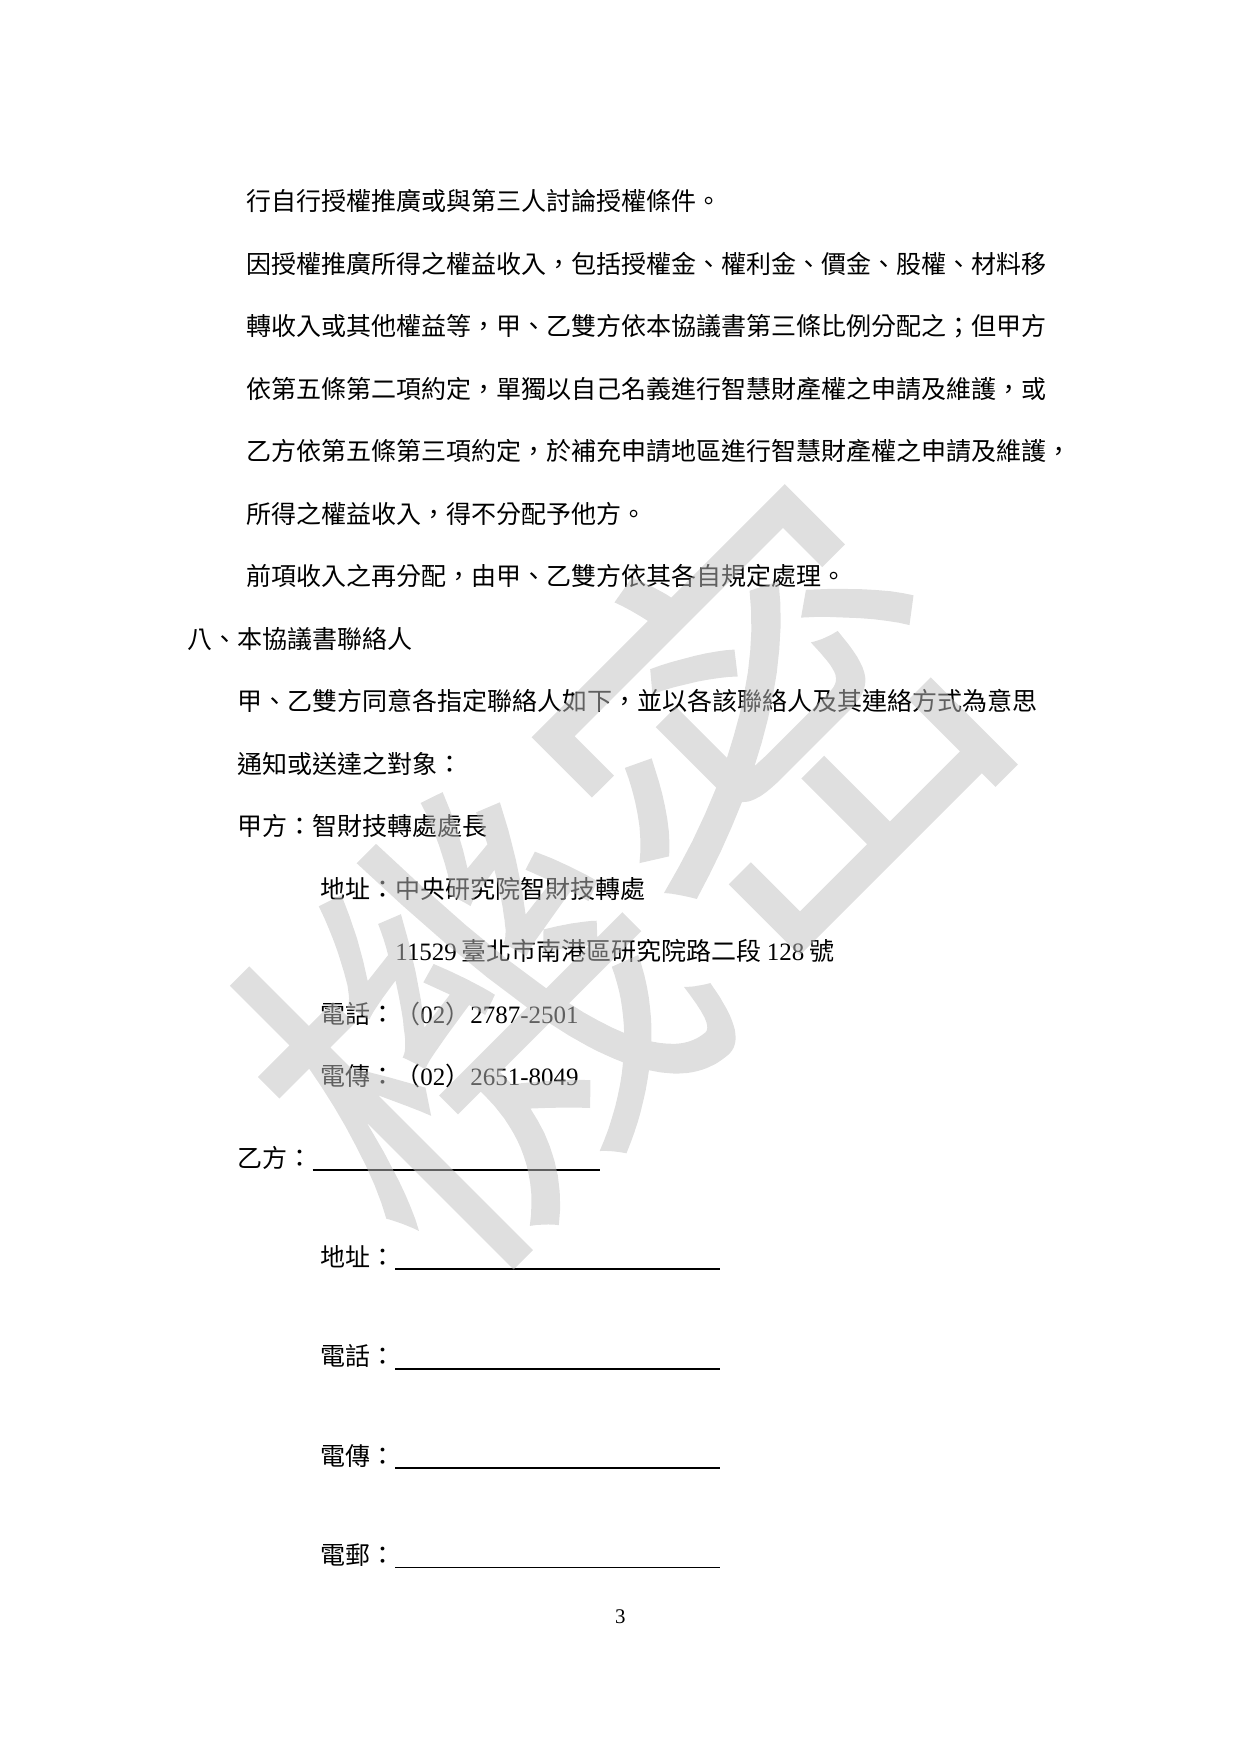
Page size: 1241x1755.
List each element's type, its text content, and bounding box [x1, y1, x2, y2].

text [853, 783, 927, 820]
text 11529臺北市南港區研究院路二段128號 [546, 908, 1053, 971]
text [660, 783, 715, 846]
text [654, 596, 751, 658]
text 電傳：（02）2651-8049 [331, 1033, 416, 1084]
text 電話：（02）2787-2501 [525, 971, 562, 987]
text 乙方： [187, 1114, 370, 1177]
text 地址：中央研究院智財技轉處 [849, 846, 1053, 908]
text 電傳：（02）2651-8049 [414, 1033, 500, 1096]
text 八、本協議書聯絡人 [187, 596, 646, 658]
text [724, 783, 866, 846]
text 地址：中央研究院智財技轉處 [380, 846, 502, 908]
text 電話：（02）2787-2501 [571, 971, 624, 1032]
text 甲、乙雙方同意各指定聯絡人如下，並以各該聯絡人及其連絡方式為意思通知或送達之對象： [756, 658, 835, 763]
text 電話：（02）2787-2501 [416, 971, 448, 1022]
text [455, 1171, 528, 1177]
text 甲、乙雙方同意各指定聯絡人如下，並以各該聯絡人及其連絡方式為意思通知或送達之對象： [237, 658, 609, 783]
text 電話：（02）2787-2501 [320, 971, 404, 1033]
text 11529臺北市南港區研究院路二段128號 [320, 912, 343, 971]
text 電話： [320, 1313, 1053, 1376]
text [779, 596, 1053, 658]
text 11529臺北市南港區研究院路二段128號 [448, 908, 505, 952]
text 電傳：（02）2651-8049 [645, 1033, 1053, 1096]
text 地址：中央研究院智財技轉處 [463, 846, 485, 866]
text 電話：（02）2787-2501 [450, 971, 526, 1033]
text 地址：中央研究院智財技轉處 [320, 846, 404, 908]
text 電傳：（02）2651-8049 [501, 1033, 622, 1096]
text 11529臺北市南港區研究院路二段128號 [347, 908, 478, 971]
text 因授權推廣所得之權益收入，包括授權金、權利金、價金、股權、材料移轉收入或其他權益等，甲、乙雙方依本協議書第三條比例分配之；但甲方依第五條第二項約定，單獨以自己名義進行智慧財產權之申請及維護，或乙方依第五條第三項約定，於補充申請地區進行智慧財產權之申請及維護，所得之權益收入，得不分配予他方。 [246, 221, 1053, 533]
text 前項收入之再分配，由甲、乙雙方依其各自規定處理。 [716, 533, 1053, 596]
text [370, 1127, 412, 1169]
text 行自行授權推廣或與第三人討論授權條件。 [187, 158, 1053, 221]
text 甲方：智財技轉處處長 [187, 783, 640, 846]
text 甲、乙雙方同意各指定聯絡人如下，並以各該聯絡人及其連絡方式為意思通知或送達之對象： [576, 658, 749, 783]
text 電郵： [320, 1512, 1053, 1574]
text [398, 1114, 527, 1169]
text 地址：中央研究院智財技轉處 [513, 846, 864, 908]
text 電傳： [320, 1413, 1053, 1475]
text [395, 1171, 420, 1177]
text 11529臺北市南港區研究院路二段128號 [603, 951, 624, 971]
text 電傳：（02）2651-8049 [652, 1033, 703, 1043]
text [911, 783, 1053, 846]
text [535, 1114, 1053, 1177]
text 11529臺北市南港區研究院路二段128號 [502, 932, 572, 971]
text 甲、乙雙方同意各指定聯絡人如下，並以各該聯絡人及其連絡方式為意思通知或送達之對象： [778, 658, 1053, 783]
text 前項收入之再分配，由甲、乙雙方依其各自規定處理。 [246, 533, 734, 596]
text 電話：（02）2787-2501 [644, 971, 1053, 1033]
text 地址： [320, 1214, 1053, 1276]
